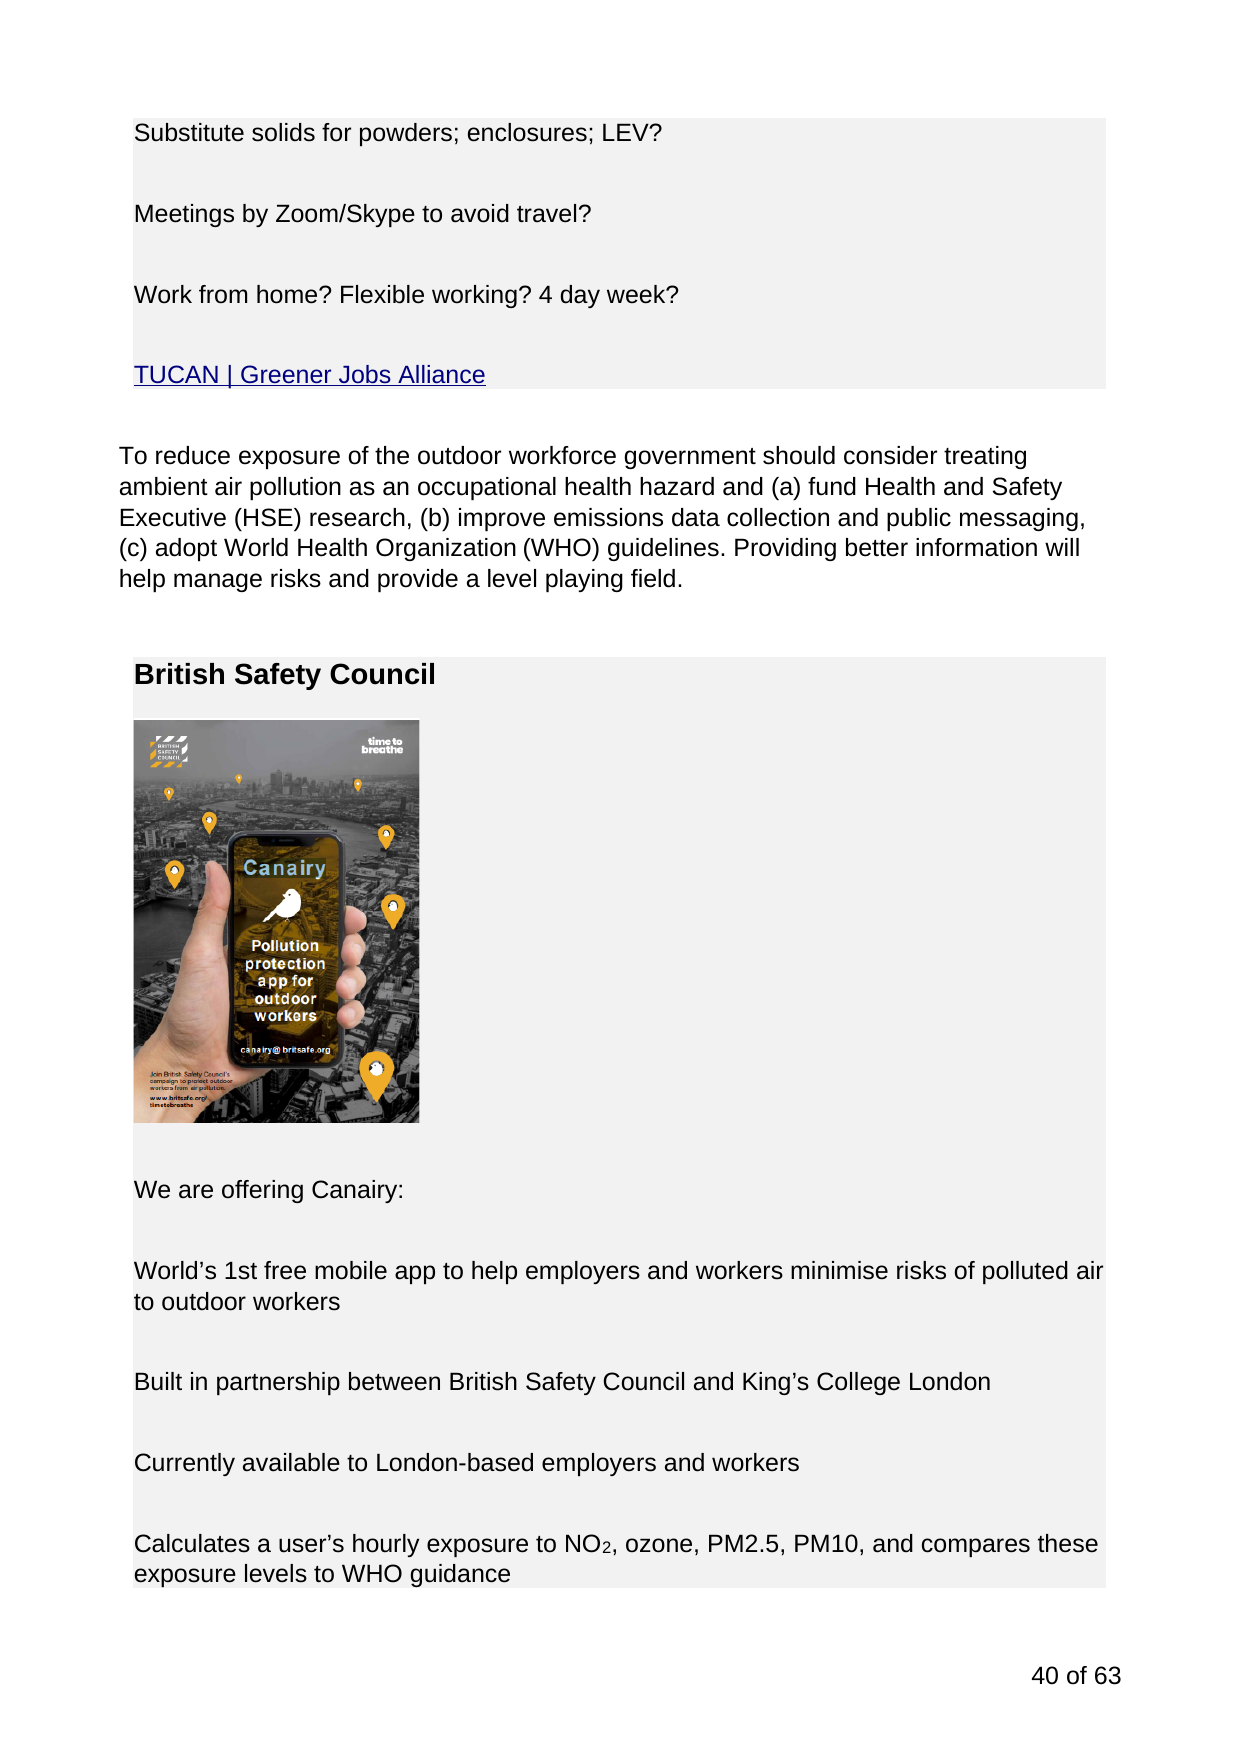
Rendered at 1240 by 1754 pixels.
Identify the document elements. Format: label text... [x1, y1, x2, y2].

text To reduce exposure of the outdoor workforce government should consider treating ambient air pollution as an occupational health hazard and (a) fund Health and Safety Executive (HSE) research, (b) improve emissions data collection and public messaging, (c) adopt World Health Organization (WHO) guidelines. Providing better information will help manage risks and provide a level playing field. [118, 441, 1121, 593]
text Currently available to London-based employers and workers [133, 1448, 1106, 1477]
text Substitute solids for powders; enclosures; LEV? [133, 118, 1106, 147]
text Work from home? Flexible working? 4 day week? [133, 279, 1106, 308]
text Meetings by Zoom/Skype to avoid travel? [133, 199, 1106, 228]
text World’s 1st free mobile app to help employers and workers minimise risks of polluted air to outdoor workers [133, 1256, 1106, 1315]
text Built in partnership between British Safety Council and King’s College London [133, 1367, 1106, 1396]
text Calculates a user’s hourly exposure to NO2, ozone, PM2.5, PM10, and compares these exposure levels to WHO guidance [133, 1529, 1106, 1588]
text TUCAN | Greener Jobs Alliance [133, 360, 1106, 389]
subtitle British Safety Council [133, 657, 1106, 691]
text We are offering Canairy: [133, 1175, 1106, 1204]
